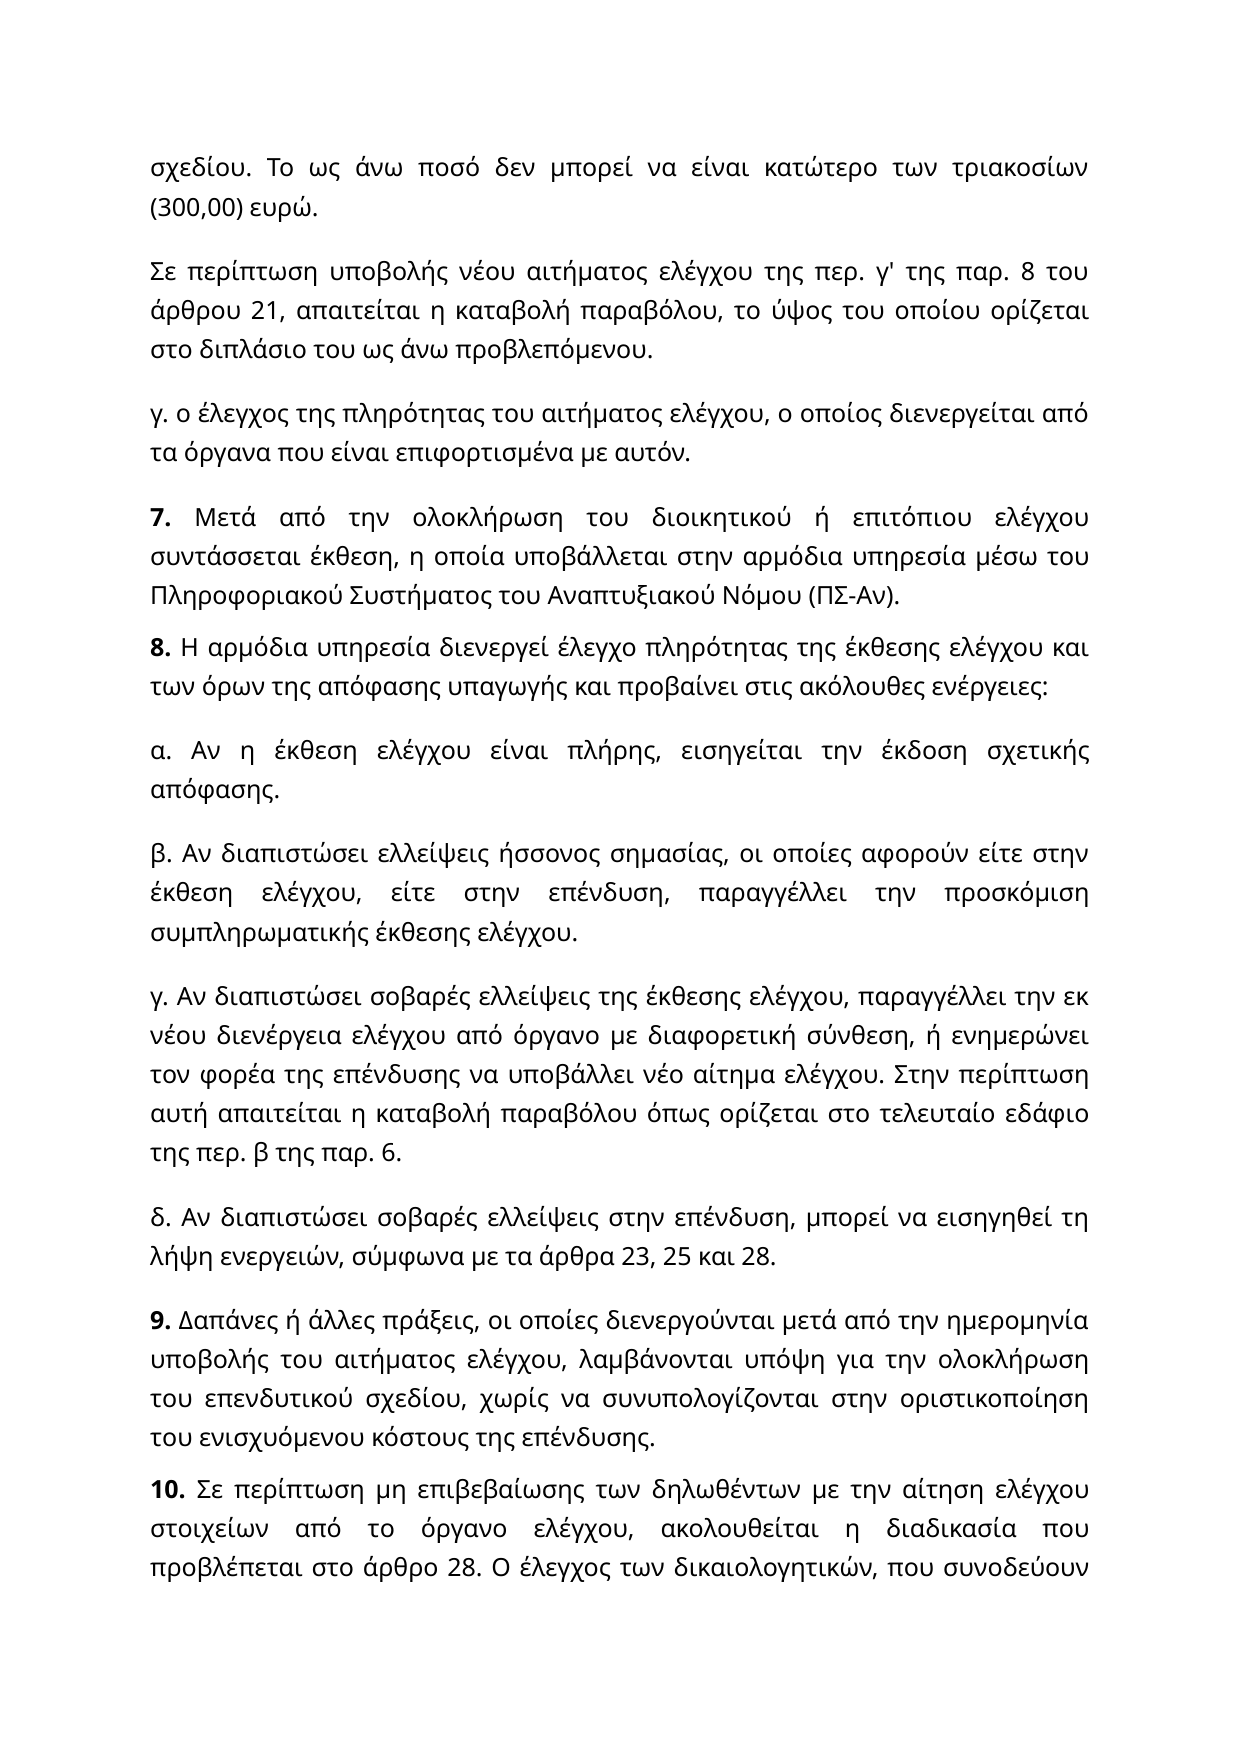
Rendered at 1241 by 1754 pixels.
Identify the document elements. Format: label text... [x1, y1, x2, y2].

text γ. Αν διαπιστώσει σοβαρές ελλείψεις της έκθεσης ελέγχου, παραγγέλλει την εκ νέου διενέργεια ελέγχου από όργανο με διαφορετική σύνθεση, ή ενημερώνει τον φορέα της επένδυσης να υποβάλλει νέο αίτημα ελέγχου. Στην περίπτωση αυτή απαιτείται η καταβολή παραβόλου όπως ορίζεται στο τελευταίο εδάφιο της περ. β της παρ. 6. [150, 978, 1090, 1169]
text α. Αν η έκθεση ελέγχου είναι πλήρης, εισηγείται την έκδοση σχετικής απόφασης. [150, 732, 1090, 806]
text 10. Σε περίπτωση μη επιβεβαίωσης των δηλωθέντων με την αίτηση ελέγχου στοιχείων από το όργανο ελέγχου, ακολουθείται η διαδικασία που προβλέπεται στο άρθρο 28. Ο έλεγχος των δικαιολογητικών, που συνοδεύουν [150, 1472, 1090, 1584]
text β. Αν διαπιστώσει ελλείψεις ήσσονος σημασίας, οι οποίες αφορούν είτε στην έκθεση ελέγχου, είτε στην επένδυση, παραγγέλλει την προσκόμιση συμπληρωματικής έκθεσης ελέγχου. [150, 836, 1090, 948]
text 8. Η αρμόδια υπηρεσία διενεργεί έλεγχο πληρότητας της έκθεσης ελέγχου και των όρων της απόφασης υπαγωγής και προβαίνει στις ακόλουθες ενέργειες: [150, 629, 1090, 702]
text σχεδίου. Το ως άνω ποσό δεν μπορεί να είναι κατώτερο των τριακοσίων (300,00) ευρώ. [150, 150, 1090, 223]
text Σε περίπτωση υποβολής νέου αιτήματος ελέγχου της περ. γ' της παρ. 8 του άρθρου 21, απαιτείται η καταβολή παραβόλου, το ύψος του οποίου ορίζεται στο διπλάσιο του ως άνω προβλεπόμενου. [150, 253, 1090, 366]
text 7. Μετά από την ολοκλήρωση του διοικητικού ή επιτόπιου ελέγχου συντάσσεται έκθεση, η οποία υποβάλλεται στην αρμόδια υπηρεσία μέσω του Πληροφοριακού Συστήματος του Αναπτυξιακού Νόμου (ΠΣ-Αν). [150, 499, 1090, 612]
text 9. Δαπάνες ή άλλες πράξεις, οι οποίες διενεργούνται μετά από την ημερομηνία υποβολής του αιτήματος ελέγχου, λαμβάνονται υπόψη για την ολοκλήρωση του επενδυτικού σχεδίου, χωρίς να συνυπολογίζονται στην οριστικοποίηση του ενισχυόμενου κόστους της επένδυσης. [150, 1302, 1090, 1454]
text δ. Αν διαπιστώσει σοβαρές ελλείψεις στην επένδυση, μπορεί να εισηγηθεί τη λήψη ενεργειών, σύμφωνα με τα άρθρα 23, 25 και 28. [150, 1199, 1090, 1272]
text γ. ο έλεγχος της πληρότητας του αιτήματος ελέγχου, ο οποίος διενεργείται από τα όργανα που είναι επιφορτισμένα με αυτόν. [150, 396, 1090, 469]
